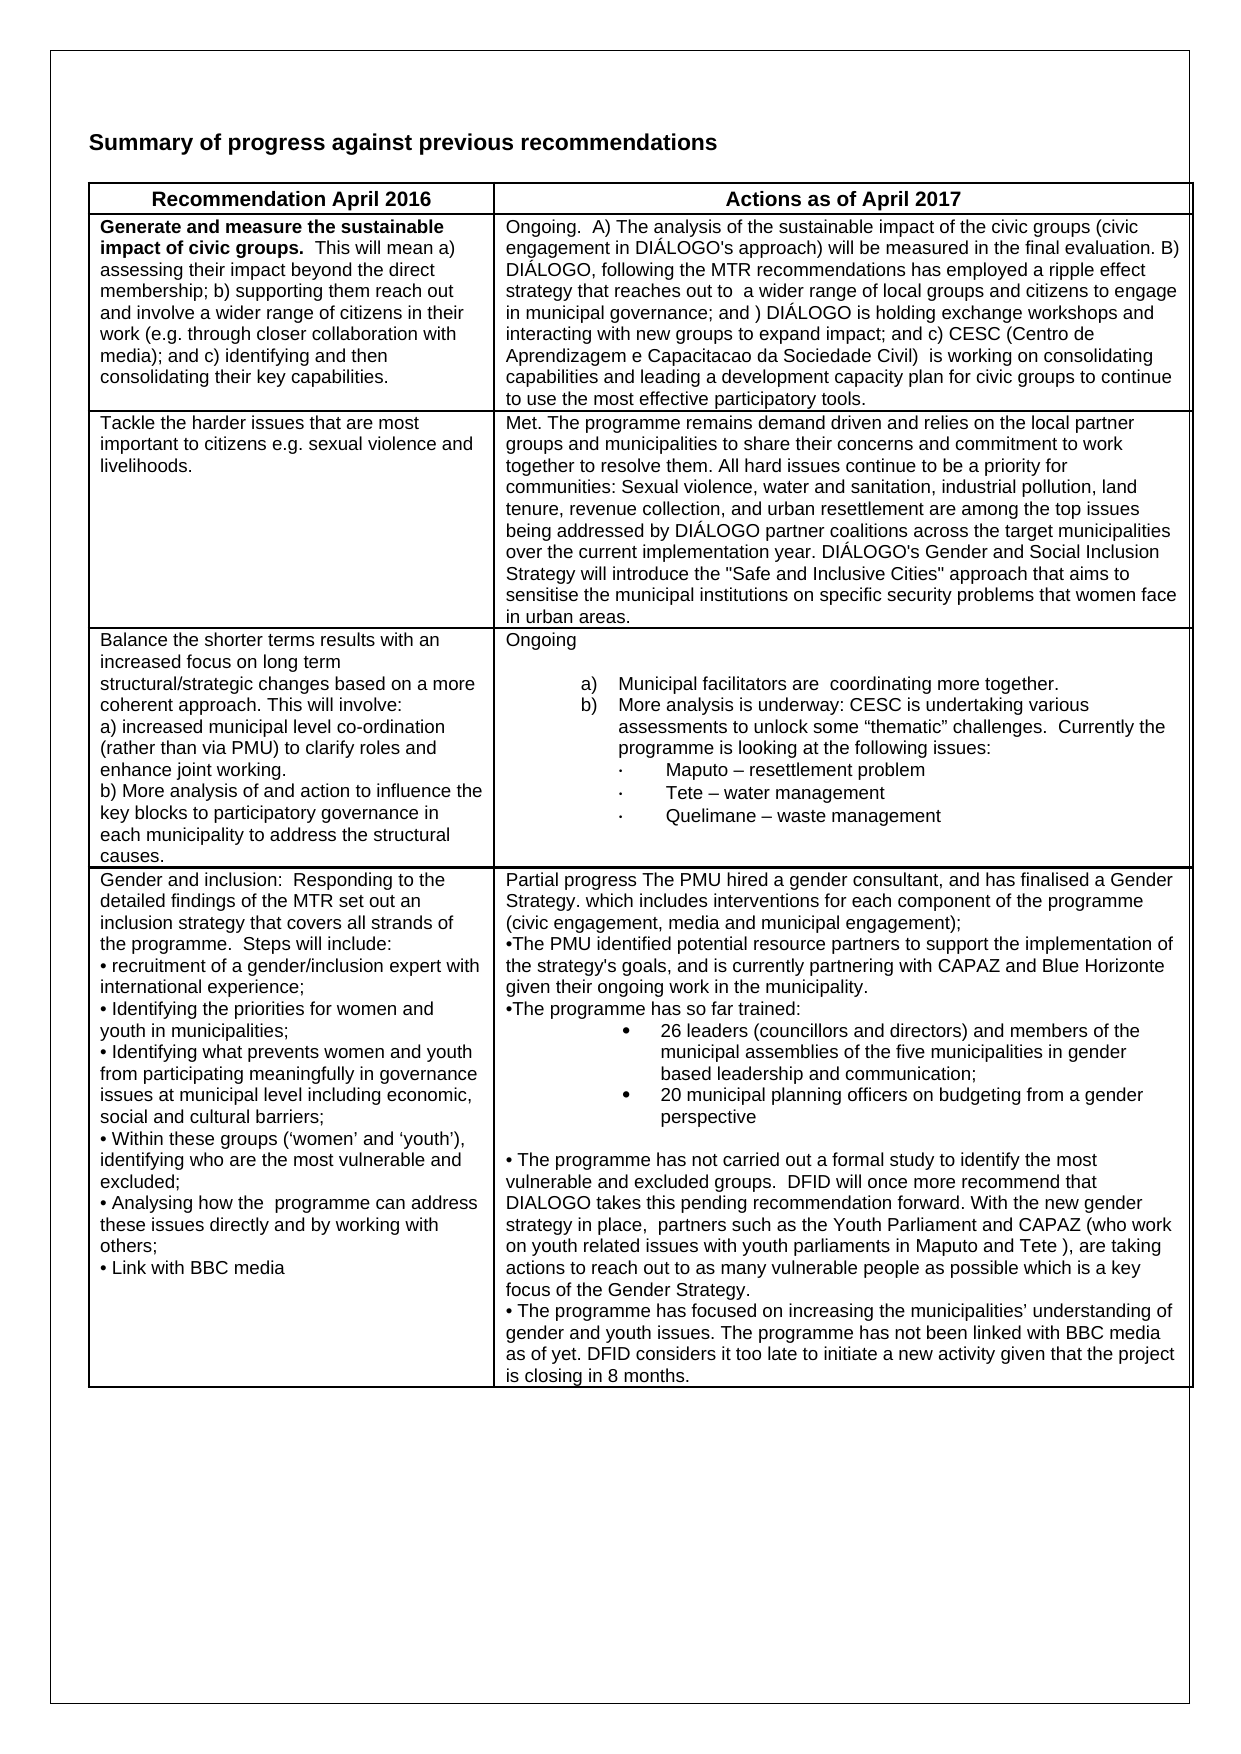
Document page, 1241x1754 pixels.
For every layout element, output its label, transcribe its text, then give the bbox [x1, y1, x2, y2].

table_cell Gender and inclusion: Responding to the detailed findings of the MTR set out an inclusion strategy that covers all strands of the programme. Steps will include: • recruitment of a gender/inclusion expert with international experience; • Identifying the priorities for women and youth in municipalities; • Identifying what prevents women and youth from participating meaningfully in governance issues at municipal level including economic, social and cultural barriers; • Within these groups (‘women’ and ‘youth’), identifying who are the most vulnerable and excluded; • Analysing how the programme can address these issues directly and by working with others; • Link with BBC media [90, 869, 493, 1386]
table_header Actions as of April 2017 [495, 184, 1189, 213]
table_cell Partial progress The PMU hired a gender consultant, and has finalised a Gender Strategy. which includes interventions for each component of the programme (civic engagement, media and municipal engagement); •The PMU identified potential resource partners to support the implementation of the strategy's goals, and is currently partnering with CAPAZ and Blue Horizonte given their ongoing work in the municipality. •The programme has so far trained: 26 leaders (councillors and directors) and members of the municipal assemblies of the five municipalities in gender based leadership and communication; 20 municipal planning officers on budgeting from a gender perspective • The programme has not carried out a formal study to identify the most vulnerable and excluded groups. DFID will once more recommend that DIALOGO takes this pending recommendation forward. With the new gender strategy in place, partners such as the Youth Parliament and CAPAZ (who work on youth related issues with youth parliaments in Maputo and Tete ), are taking actions to reach out to as many vulnerable people as possible which is a key focus of the Gender Strategy. • The programme has focused on increasing the municipalities’ understanding of gender and youth issues. The programme has not been linked with BBC media as of yet. DFID considers it too late to initiate a new activity given that the project is closing in 8 months. [495, 869, 1189, 1386]
table_cell Generate and measure the sustainable impact of civic groups. This will mean a) assessing their impact beyond the direct membership; b) supporting them reach out and involve a wider range of citizens in their work (e.g. through closer collaboration with media); and c) identifying and then consolidating their key capabilities. [90, 215, 493, 409]
table_header Recommendation April 2016 [90, 184, 493, 213]
table_cell Ongoing. A) The analysis of the sustainable impact of the civic groups (civic engagement in DIÁLOGO's approach) will be measured in the final evaluation. B) DIÁLOGO, following the MTR recommendations has employed a ripple effect strategy that reaches out to a wider range of local groups and citizens to engage in municipal governance; and ) DIÁLOGO is holding exchange workshops and interacting with new groups to expand impact; and c) CESC (Centro de Aprendizagem e Capacitacao da Sociedade Civil) is working on consolidating capabilities and leading a development capacity plan for civic groups to continue to use the most effective participatory tools. [495, 215, 1189, 409]
table_cell Balance the shorter terms results with an increased focus on long term structural/strategic changes based on a more coherent approach. This will involve: a) increased municipal level co-ordination (rather than via PMU) to clarify roles and enhance joint working. b) More analysis of and action to influence the key blocks to participatory governance in each municipality to address the structural causes. [90, 629, 493, 866]
text Summary of progress against previous recommendations [89, 129, 1152, 155]
table_cell Tackle the harder issues that are most important to citizens e.g. sexual violence and livelihoods. [90, 412, 493, 627]
table_cell Met. The programme remains demand driven and relies on the local partner groups and municipalities to share their concerns and commitment to work together to resolve them. All hard issues continue to be a priority for communities: Sexual violence, water and sanitation, industrial pollution, land tenure, revenue collection, and urban resettlement are among the top issues being addressed by DIÁLOGO partner coalitions across the target municipalities over the current implementation year. DIÁLOGO's Gender and Social Inclusion Strategy will introduce the "Safe and Inclusive Cities" approach that aims to sensitise the municipal institutions on specific security problems that women face in urban areas. [495, 412, 1189, 627]
table_cell Ongoing Municipal facilitators are coordinating more together. More analysis is underway: CESC is undertaking various assessments to unlock some “thematic” challenges. Currently the programme is looking at the following issues: Maputo – resettlement problem Tete – water management Quelimane – waste management [495, 629, 1189, 866]
